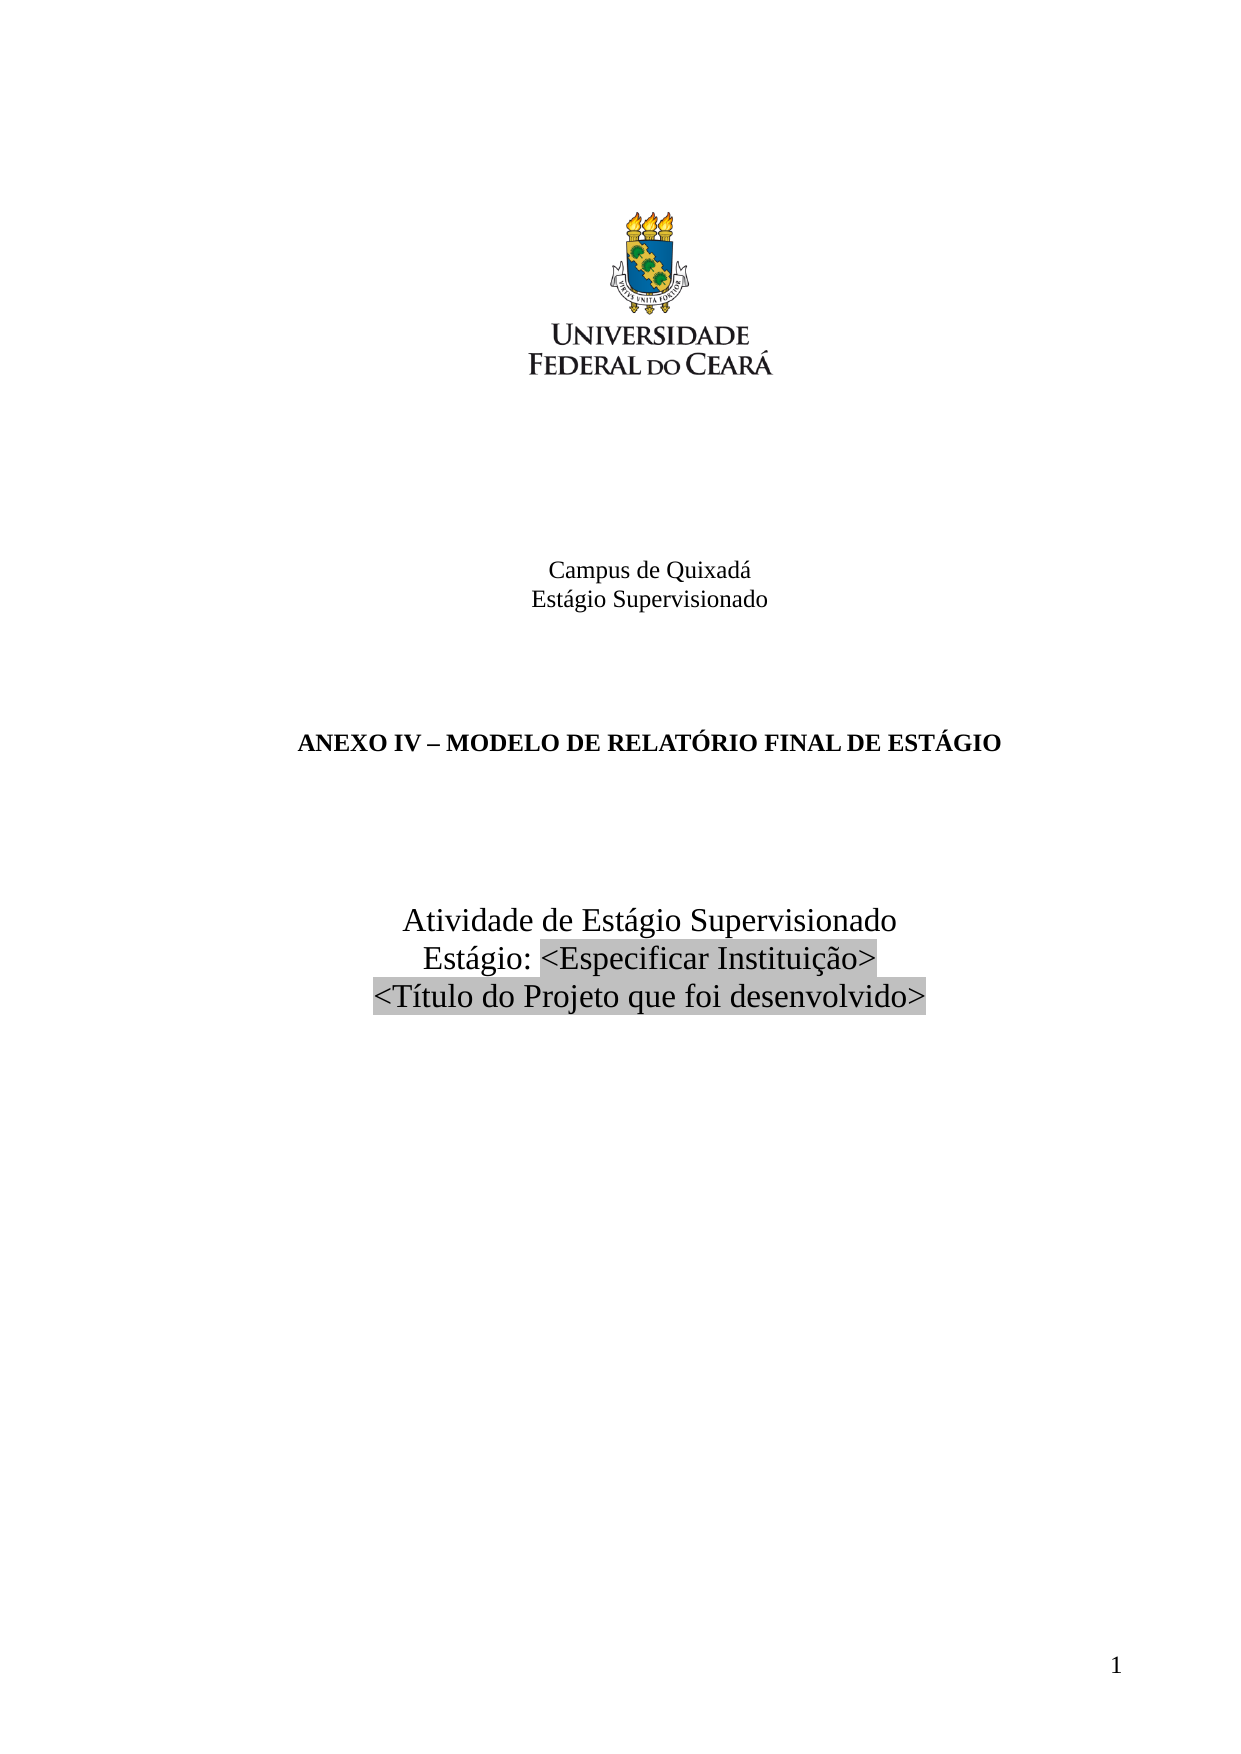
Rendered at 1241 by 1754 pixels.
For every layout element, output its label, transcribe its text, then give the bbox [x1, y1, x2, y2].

text <Título do Projeto que foi desenvolvido> [177, 977, 1122, 1015]
text Estágio: <Especificar Instituição> [177, 938, 1122, 977]
picture [519, 204, 780, 383]
text Atividade de Estágio Supervisionado [177, 900, 1122, 938]
text ANEXO IV – MODELO DE RELATÓRIO FINAL DE ESTÁGIO [177, 728, 1122, 756]
text Estágio Supervisionado [177, 584, 1122, 613]
text Campus de Quixadá [177, 555, 1122, 584]
